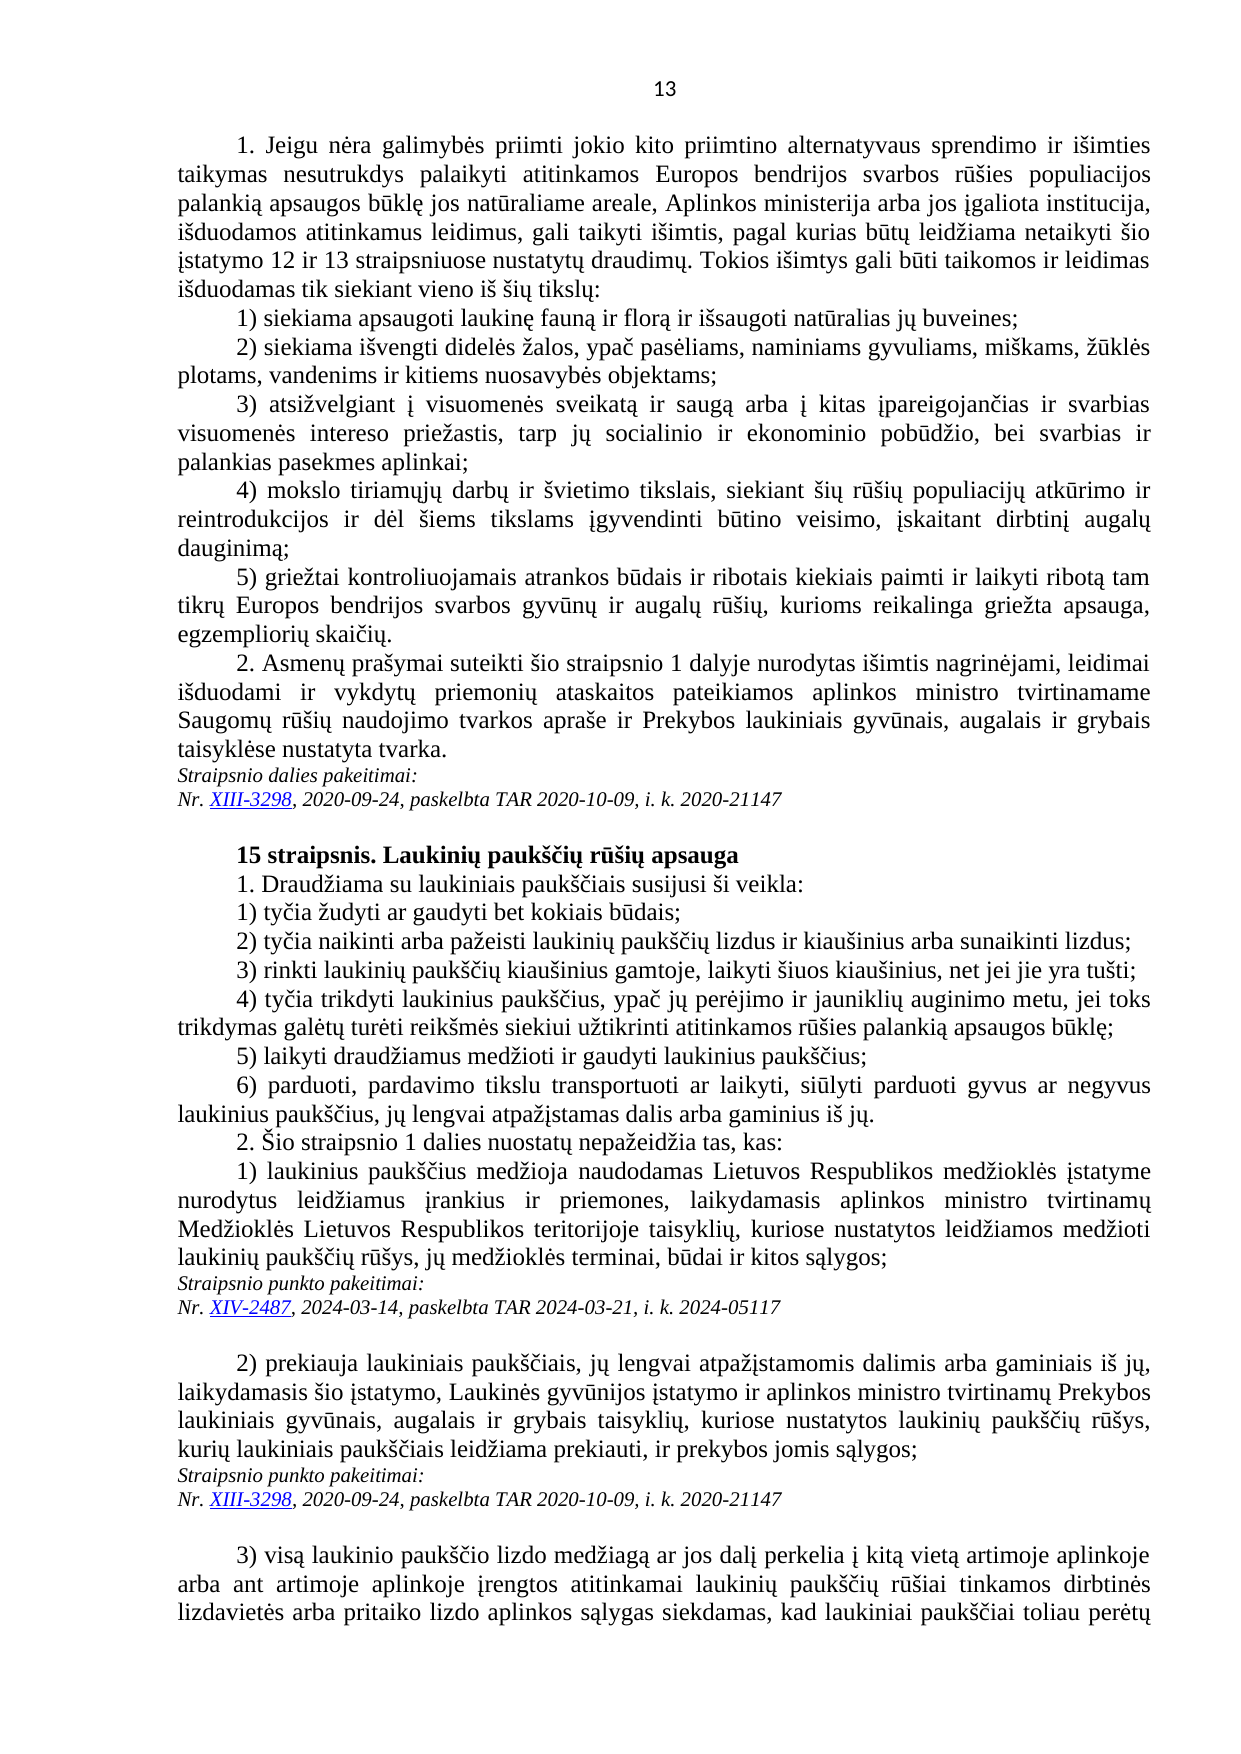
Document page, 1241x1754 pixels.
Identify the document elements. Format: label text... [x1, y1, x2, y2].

text 6) parduoti, pardavimo tikslu transportuoti ar laikyti, siūlyti parduoti gyvus ar negyvus laukinius paukščius, jų lengvai atpažįstamas dalis arba gaminius iš jų. [177, 1070, 1152, 1127]
text 3) visą laukinio paukščio lizdo medžiagą ar jos dalį perkelia į kitą vietą artimoje aplinkoje arba ant artimoje aplinkoje įrengtos atitinkamai laukinių paukščių rūšiai tinkamos dirbtinės lizdavietės arba pritaiko lizdo aplinkos sąlygas siekdamas, kad laukiniai paukščiai toliau perėtų [177, 1540, 1152, 1626]
text Nr. XIII-3298, 2020-09-24, paskelbta TAR 2020-10-09, i. k. 2020-21147 [177, 1487, 1152, 1511]
text Nr. XIV-2487, 2024-03-14, paskelbta TAR 2024-03-21, i. k. 2024-05117 [177, 1295, 1152, 1319]
text 3) rinkti laukinių paukščių kiaušinius gamtoje, laikyti šiuos kiaušinius, net jei jie yra tušti; [177, 955, 1152, 984]
text 3) atsižvelgiant į visuomenės sveikatą ir saugą arba į kitas įpareigojančias ir svarbias visuomenės intereso priežastis, tarp jų socialinio ir ekonominio pobūdžio, bei svarbias ir palankias pasekmes aplinkai; [177, 389, 1152, 476]
text 5) laikyti draudžiamus medžioti ir gaudyti laukinius paukščius; [177, 1041, 1152, 1070]
text 15 straipsnis. Laukinių paukščių rūšių apsauga [177, 840, 1152, 869]
text 1. Jeigu nėra galimybės priimti jokio kito priimtino alternatyvaus sprendimo ir išimties taikymas nesutrukdys palaikyti atitinkamos Europos bendrijos svarbos rūšies populiacijos palankią apsaugos būklę jos natūraliame areale, Aplinkos ministerija arba jos įgaliota institucija, išduodamos atitinkamus leidimus, gali taikyti išimtis, pagal kurias būtų leidžiama netaikyti šio įstatymo 12 ir 13 straipsniuose nustatytų draudimų. Tokios išimtys gali būti taikomos ir leidimas išduodamas tik siekiant vieno iš šių tikslų: [177, 131, 1152, 303]
text Straipsnio punkto pakeitimai: [177, 1463, 1152, 1487]
text 2. Šio straipsnio 1 dalies nuostatų nepažeidžia tas, kas: [177, 1127, 1152, 1156]
text 1) tyčia žudyti ar gaudyti bet kokiais būdais; [177, 897, 1152, 926]
text 2) tyčia naikinti arba pažeisti laukinių paukščių lizdus ir kiaušinius arba sunaikinti lizdus; [177, 926, 1152, 955]
text Straipsnio dalies pakeitimai: [177, 763, 1152, 787]
text 2. Asmenų prašymai suteikti šio straipsnio 1 dalyje nurodytas išimtis nagrinėjami, leidimai išduodami ir vykdytų priemonių ataskaitos pateikiamos aplinkos ministro tvirtinamame Saugomų rūšių naudojimo tvarkos apraše ir Prekybos laukiniais gyvūnais, augalais ir grybais taisyklėse nustatyta tvarka. [177, 648, 1152, 763]
text 1. Draudžiama su laukiniais paukščiais susijusi ši veikla: [177, 869, 1152, 897]
text Nr. XIII-3298, 2020-09-24, paskelbta TAR 2020-10-09, i. k. 2020-21147 [177, 787, 1152, 811]
text 1) laukinius paukščius medžioja naudodamas Lietuvos Respublikos medžioklės įstatyme nurodytus leidžiamus įrankius ir priemones, laikydamasis aplinkos ministro tvirtinamų Medžioklės Lietuvos Respublikos teritorijoje taisyklių, kuriose nustatytos leidžiamos medžioti laukinių paukščių rūšys, jų medžioklės terminai, būdai ir kitos sąlygos; [177, 1156, 1152, 1271]
text 4) mokslo tiriamųjų darbų ir švietimo tikslais, siekiant šių rūšių populiacijų atkūrimo ir reintrodukcijos ir dėl šiems tikslams įgyvendinti būtino veisimo, įskaitant dirbtinį augalų dauginimą; [177, 476, 1152, 562]
text 5) griežtai kontroliuojamais atrankos būdais ir ribotais kiekiais paimti ir laikyti ribotą tam tikrų Europos bendrijos svarbos gyvūnų ir augalų rūšių, kurioms reikalinga griežta apsauga, egzempliorių skaičių. [177, 562, 1152, 648]
text 2) siekiama išvengti didelės žalos, ypač pasėliams, naminiams gyvuliams, miškams, žūklės plotams, vandenims ir kitiems nuosavybės objektams; [177, 332, 1152, 389]
text 2) prekiauja laukiniais paukščiais, jų lengvai atpažįstamomis dalimis arba gaminiais iš jų, laikydamasis šio įstatymo, Laukinės gyvūnijos įstatymo ir aplinkos ministro tvirtinamų Prekybos laukiniais gyvūnais, augalais ir grybais taisyklių, kuriose nustatytos laukinių paukščių rūšys, kurių laukiniais paukščiais leidžiama prekiauti, ir prekybos jomis sąlygos; [177, 1348, 1152, 1463]
text 4) tyčia trikdyti laukinius paukščius, ypač jų perėjimo ir jauniklių auginimo metu, jei toks trikdymas galėtų turėti reikšmės siekiui užtikrinti atitinkamos rūšies palankią apsaugos būklę; [177, 984, 1152, 1041]
text Straipsnio punkto pakeitimai: [177, 1271, 1152, 1295]
text 1) siekiama apsaugoti laukinę fauną ir florą ir išsaugoti natūralias jų buveines; [177, 303, 1152, 332]
